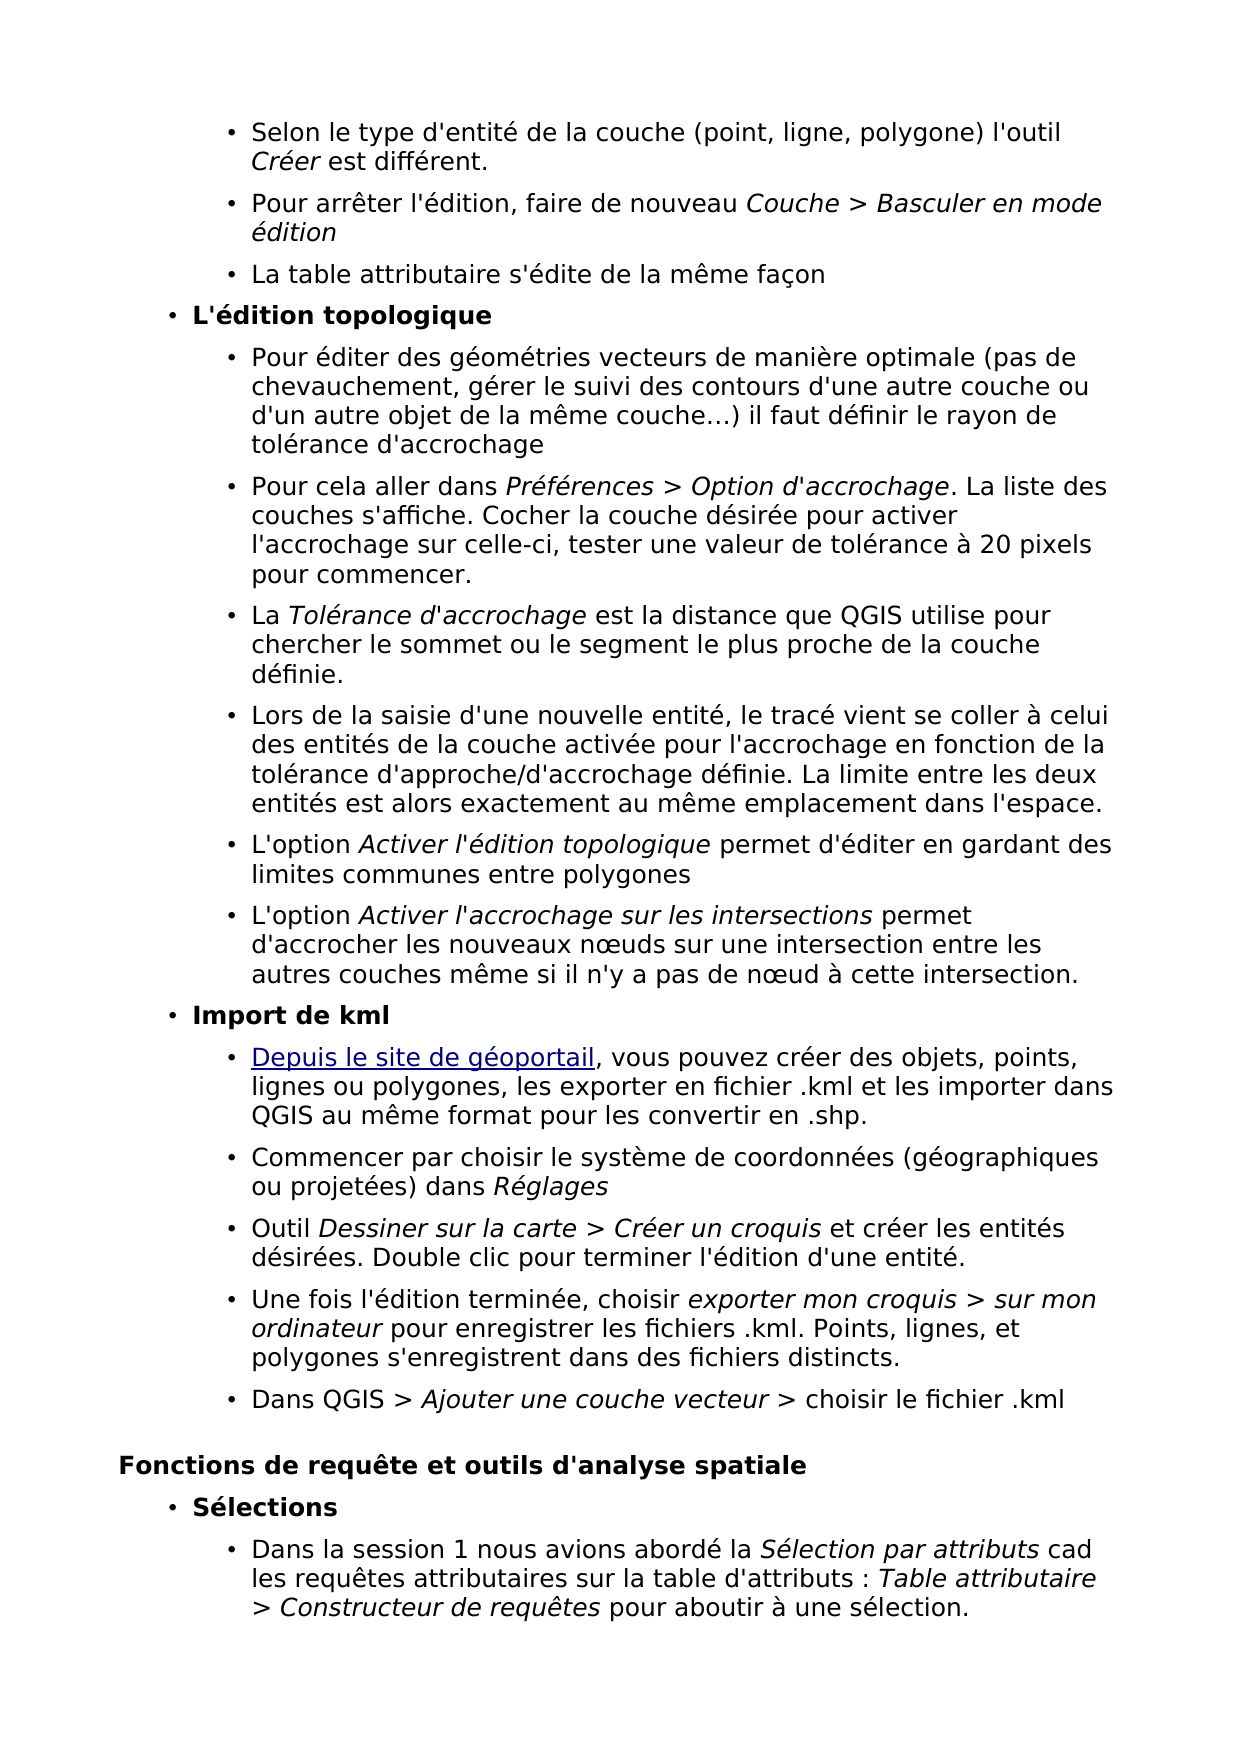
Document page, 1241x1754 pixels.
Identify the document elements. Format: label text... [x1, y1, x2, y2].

list Selon le type d'entité de la couche (point, ligne, polygone) l'outil Créer est différent. [236, 118, 1122, 176]
list La table attributaire s'édite de la même façon [236, 260, 1122, 289]
list L'édition topologique [177, 301, 1122, 331]
list L'option Activer l'édition topologique permet d'éditer en gardant des limites communes entre polygones [236, 831, 1122, 889]
list Sélections [177, 1493, 1122, 1522]
list Pour arrêter l'édition, faire de nouveau Couche > Basculer en mode édition [236, 189, 1122, 247]
list Pour cela aller dans Préférences > Option d'accrochage. La liste des couches s'affiche. Cocher la couche désirée pour activer l'accrochage sur celle-ci, tester une valeur de tolérance à 20 pixels pour commencer. [236, 472, 1122, 589]
list Pour éditer des géométries vecteurs de manière optimale (pas de chevauchement, gérer le suivi des contours d'une autre couche ou d'un autre objet de la même couche…) il faut définir le rayon de tolérance d'accrochage [236, 343, 1122, 460]
list Import de kml [177, 1001, 1122, 1031]
list Outil Dessiner sur la carte > Créer un croquis et créer les entités désirées. Double clic pour terminer l'édition d'une entité. [236, 1214, 1122, 1272]
list Une fois l'édition terminée, choisir exporter mon croquis > sur mon ordinateur pour enregistrer les fichiers .kml. Points, lignes, et polygones s'enregistrent dans des fichiers distincts. [236, 1285, 1122, 1372]
subtitle Fonctions de requête et outils d'analyse spatiale [118, 1451, 1122, 1481]
list Dans la session 1 nous avions abordé la Sélection par attributs cad les requêtes attributaires sur la table d'attributs : Table attributaire > Constructeur de requêtes pour aboutir à une sélection. [236, 1535, 1122, 1622]
list Dans QGIS > Ajouter une couche vecteur > choisir le fichier .kml [236, 1385, 1122, 1414]
list Depuis le site de géoportail, vous pouvez créer des objets, points, lignes ou polygones, les exporter en fichier .kml et les importer dans QGIS au même format pour les convertir en .shp. [236, 1043, 1122, 1131]
list Lors de la saisie d'une nouvelle entité, le tracé vient se coller à celui des entités de la couche activée pour l'accrochage en fonction de la tolérance d'approche/d'accrochage définie. La limite entre les deux entités est alors exactement au même emplacement dans l'espace. [236, 701, 1122, 818]
list L'option Activer l'accrochage sur les intersections permet d'accrocher les nouveaux nœuds sur une intersection entre les autres couches même si il n'y a pas de nœud à cette intersection. [236, 901, 1122, 989]
list La Tolérance d'accrochage est la distance que QGIS utilise pour chercher le sommet ou le segment le plus proche de la couche définie. [236, 601, 1122, 689]
list Commencer par choisir le système de coordonnées (géographiques ou projetées) dans Réglages [236, 1143, 1122, 1201]
